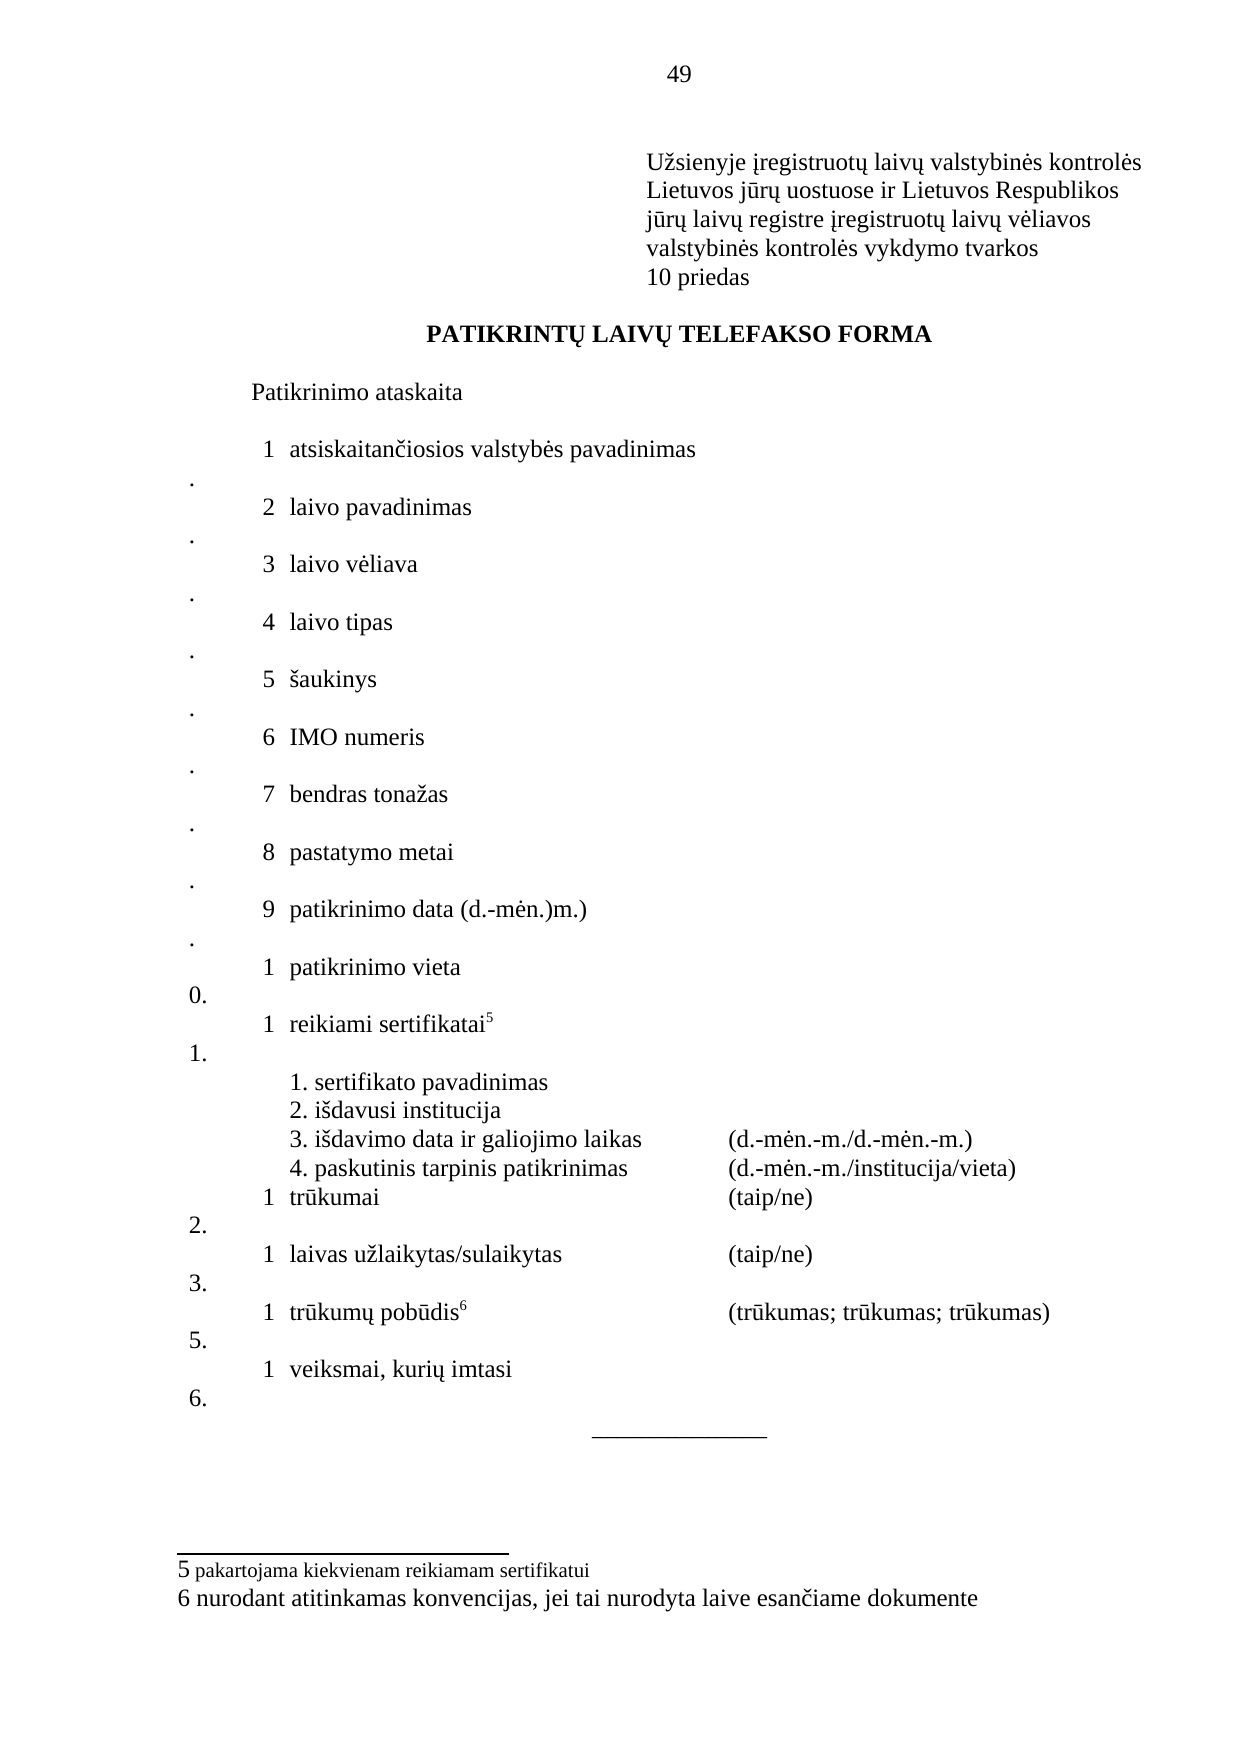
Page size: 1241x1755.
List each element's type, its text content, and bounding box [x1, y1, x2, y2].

table_cell 4. [177, 607, 278, 664]
table_cell patikrinimo data (d.-mėn.)m.) [278, 894, 717, 952]
table_cell [717, 664, 1192, 722]
table_cell 6. [177, 722, 278, 779]
text valstybinės kontrolės vykdymo tvarkos [177, 233, 1181, 262]
table_cell [717, 722, 1192, 779]
table_cell 13. [177, 1239, 278, 1297]
table_cell (d.-mėn.-m./d.-mėn.-m.) [717, 1124, 1192, 1153]
table_cell laivo pavadinimas [278, 492, 717, 549]
table_cell (trūkumas; trūkumas; trūkumas) [717, 1297, 1192, 1354]
table_cell 9. [177, 894, 278, 952]
table_cell 10. [177, 952, 278, 1009]
table_cell [717, 1096, 1192, 1124]
table_header atsiskaitančiosios valstybės pavadinimas [278, 434, 717, 492]
text Lietuvos jūrų uostuose ir Lietuvos Respublikos [177, 176, 1181, 204]
table_cell bendras tonažas [278, 779, 717, 837]
table_cell [717, 952, 1192, 1009]
table_cell (d.-mėn.-m./institucija/vieta) [717, 1153, 1192, 1182]
table_cell 11. [177, 1009, 278, 1067]
table_cell 2. [177, 492, 278, 549]
table_cell [717, 779, 1192, 837]
table_cell [717, 492, 1192, 549]
table_cell pastatymo metai [278, 837, 717, 894]
table_cell 8. [177, 837, 278, 894]
text PATIKRINTŲ LAIVŲ TELEFAKSO FORMA [177, 319, 1181, 348]
table_cell [177, 1153, 278, 1182]
table_cell 16. [177, 1354, 278, 1412]
table_cell 2. išdavusi institucija [278, 1096, 717, 1124]
table_cell [177, 1124, 278, 1153]
table_cell (taip/ne) [717, 1239, 1192, 1297]
text ______________ [177, 1412, 1181, 1441]
table_cell 12. [177, 1182, 278, 1239]
table_cell 7. [177, 779, 278, 837]
table_cell 1. sertifikato pavadinimas [278, 1067, 717, 1096]
table_cell (taip/ne) [717, 1182, 1192, 1239]
table_cell [717, 894, 1192, 952]
table_cell laivas užlaikytas/sulaikytas [278, 1239, 717, 1297]
table_cell [717, 549, 1192, 607]
table_cell laivo vėliava [278, 549, 717, 607]
table_cell trūkumai [278, 1182, 717, 1239]
table_cell patikrinimo vieta [278, 952, 717, 1009]
text Patikrinimo ataskaita [177, 377, 1181, 406]
table_cell [177, 1067, 278, 1096]
table_cell 3. išdavimo data ir galiojimo laikas [278, 1124, 717, 1153]
table_cell reikiami sertifikatai [278, 1009, 717, 1067]
table_cell 4. paskutinis tarpinis patikrinimas [278, 1153, 717, 1182]
table_cell 15. [177, 1297, 278, 1354]
text jūrų laivų registre įregistruotų laivų vėliavos [177, 204, 1181, 233]
table_cell šaukinys [278, 664, 717, 722]
text 10 priedas [177, 262, 1181, 291]
table_cell veiksmai, kurių imtasi [278, 1354, 717, 1412]
table_cell 5. [177, 664, 278, 722]
table_cell [177, 1096, 278, 1124]
table_header [717, 434, 1192, 492]
table_cell laivo tipas [278, 607, 717, 664]
table_cell [717, 837, 1192, 894]
table_cell [717, 1067, 1192, 1096]
table_cell IMO numeris [278, 722, 717, 779]
table_cell [717, 1354, 1192, 1412]
table_header 1. [177, 434, 278, 492]
table_cell trūkumų pobūdis [278, 1297, 717, 1354]
table_cell [717, 607, 1192, 664]
text Užsienyje įregistruotų laivų valstybinės kontrolės [177, 147, 1181, 176]
table_cell 3. [177, 549, 278, 607]
table_cell [717, 1009, 1192, 1067]
